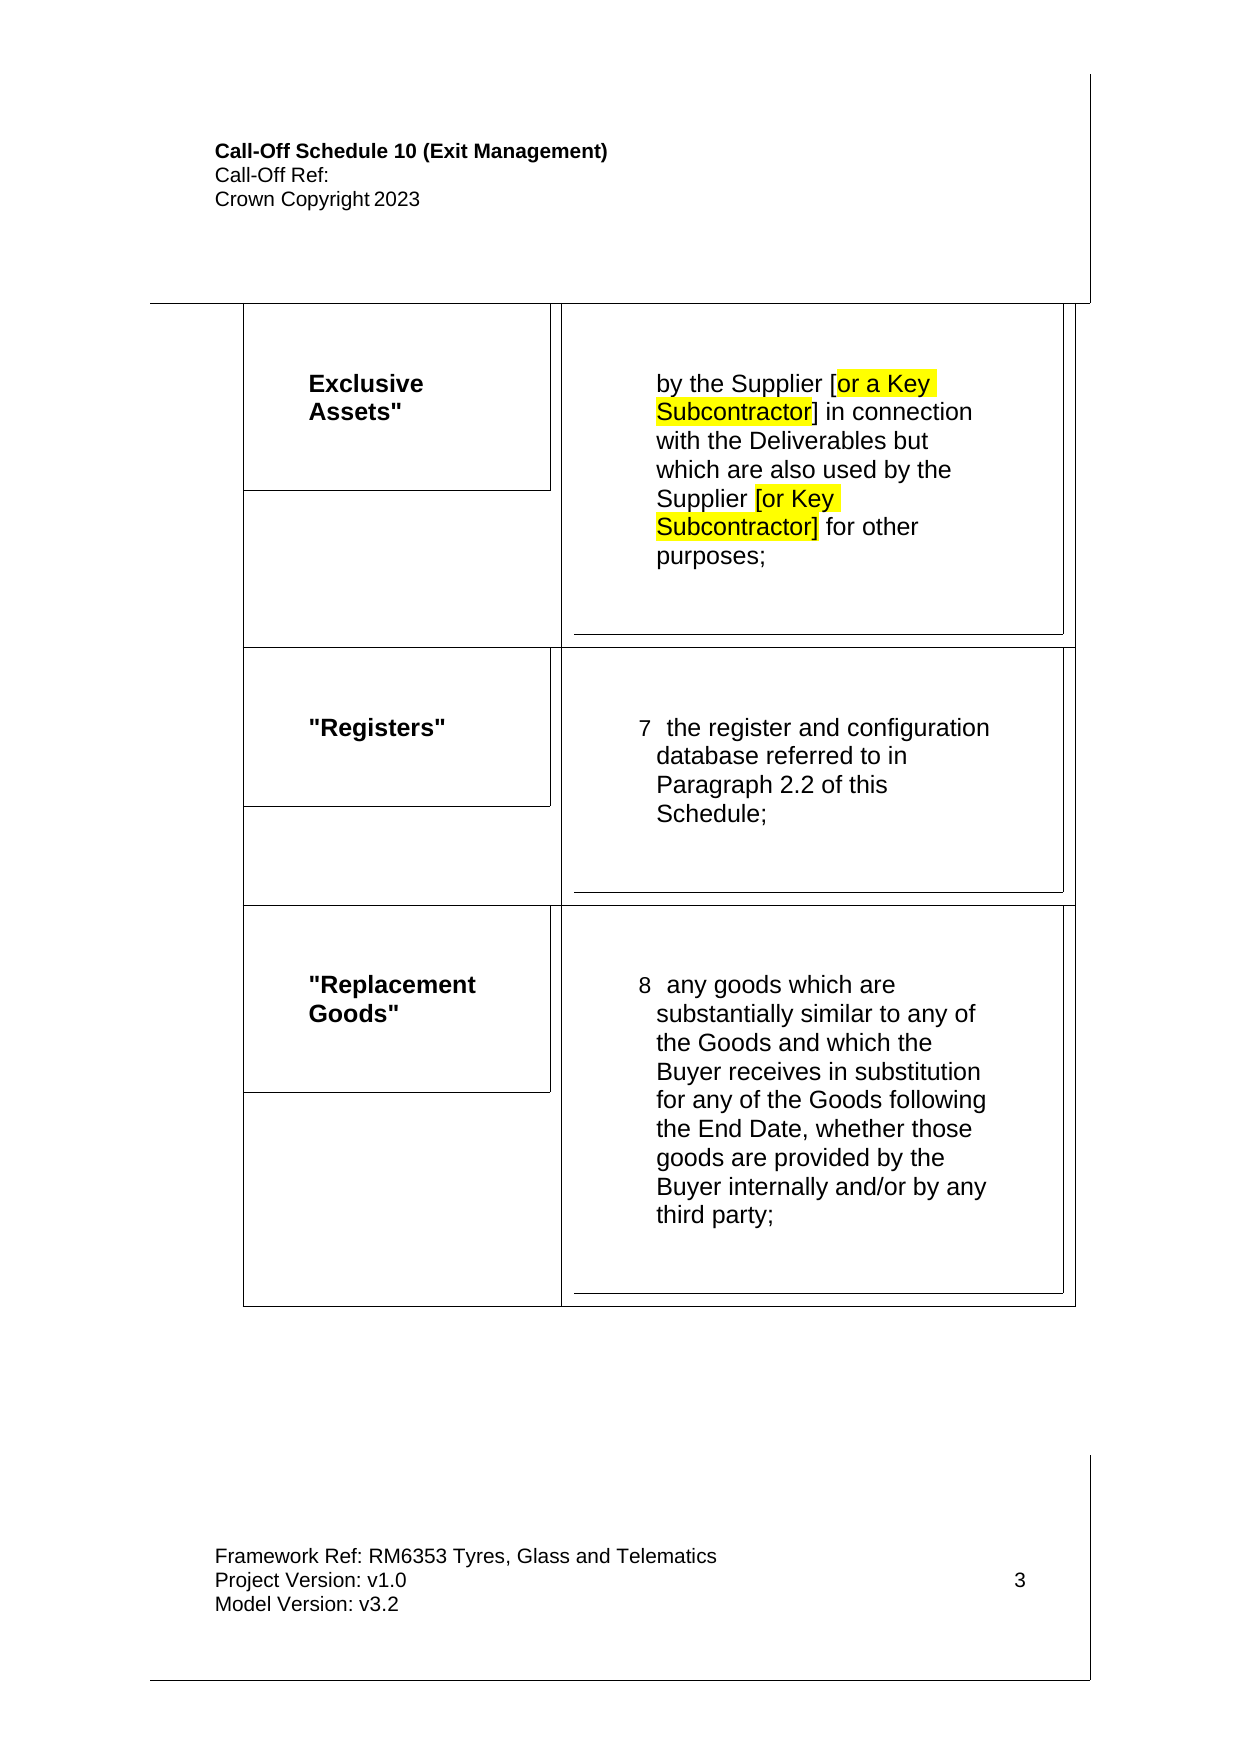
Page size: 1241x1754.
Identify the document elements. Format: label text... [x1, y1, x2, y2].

table_cell the register and configuration database referred to in Paragraph 2.2 of this Schedule; [562, 648, 1075, 904]
table_cell Exclusive Assets" [244, 304, 561, 647]
table_cell by the Supplier [or a Key Subcontractor] in connection with the Deliverables but which are also used by the Supplier [or Key Subcontractor] for other purposes; [562, 304, 1075, 647]
table_cell any goods which are substantially similar to any of the Goods and which the Buyer receives in substitution for any of the Goods following the End Date, whether those goods are provided by the Buyer internally and/or by any third party; [562, 906, 1075, 1306]
table_cell "Replacement Goods" [244, 906, 561, 1306]
table_cell "Registers" [244, 648, 561, 904]
